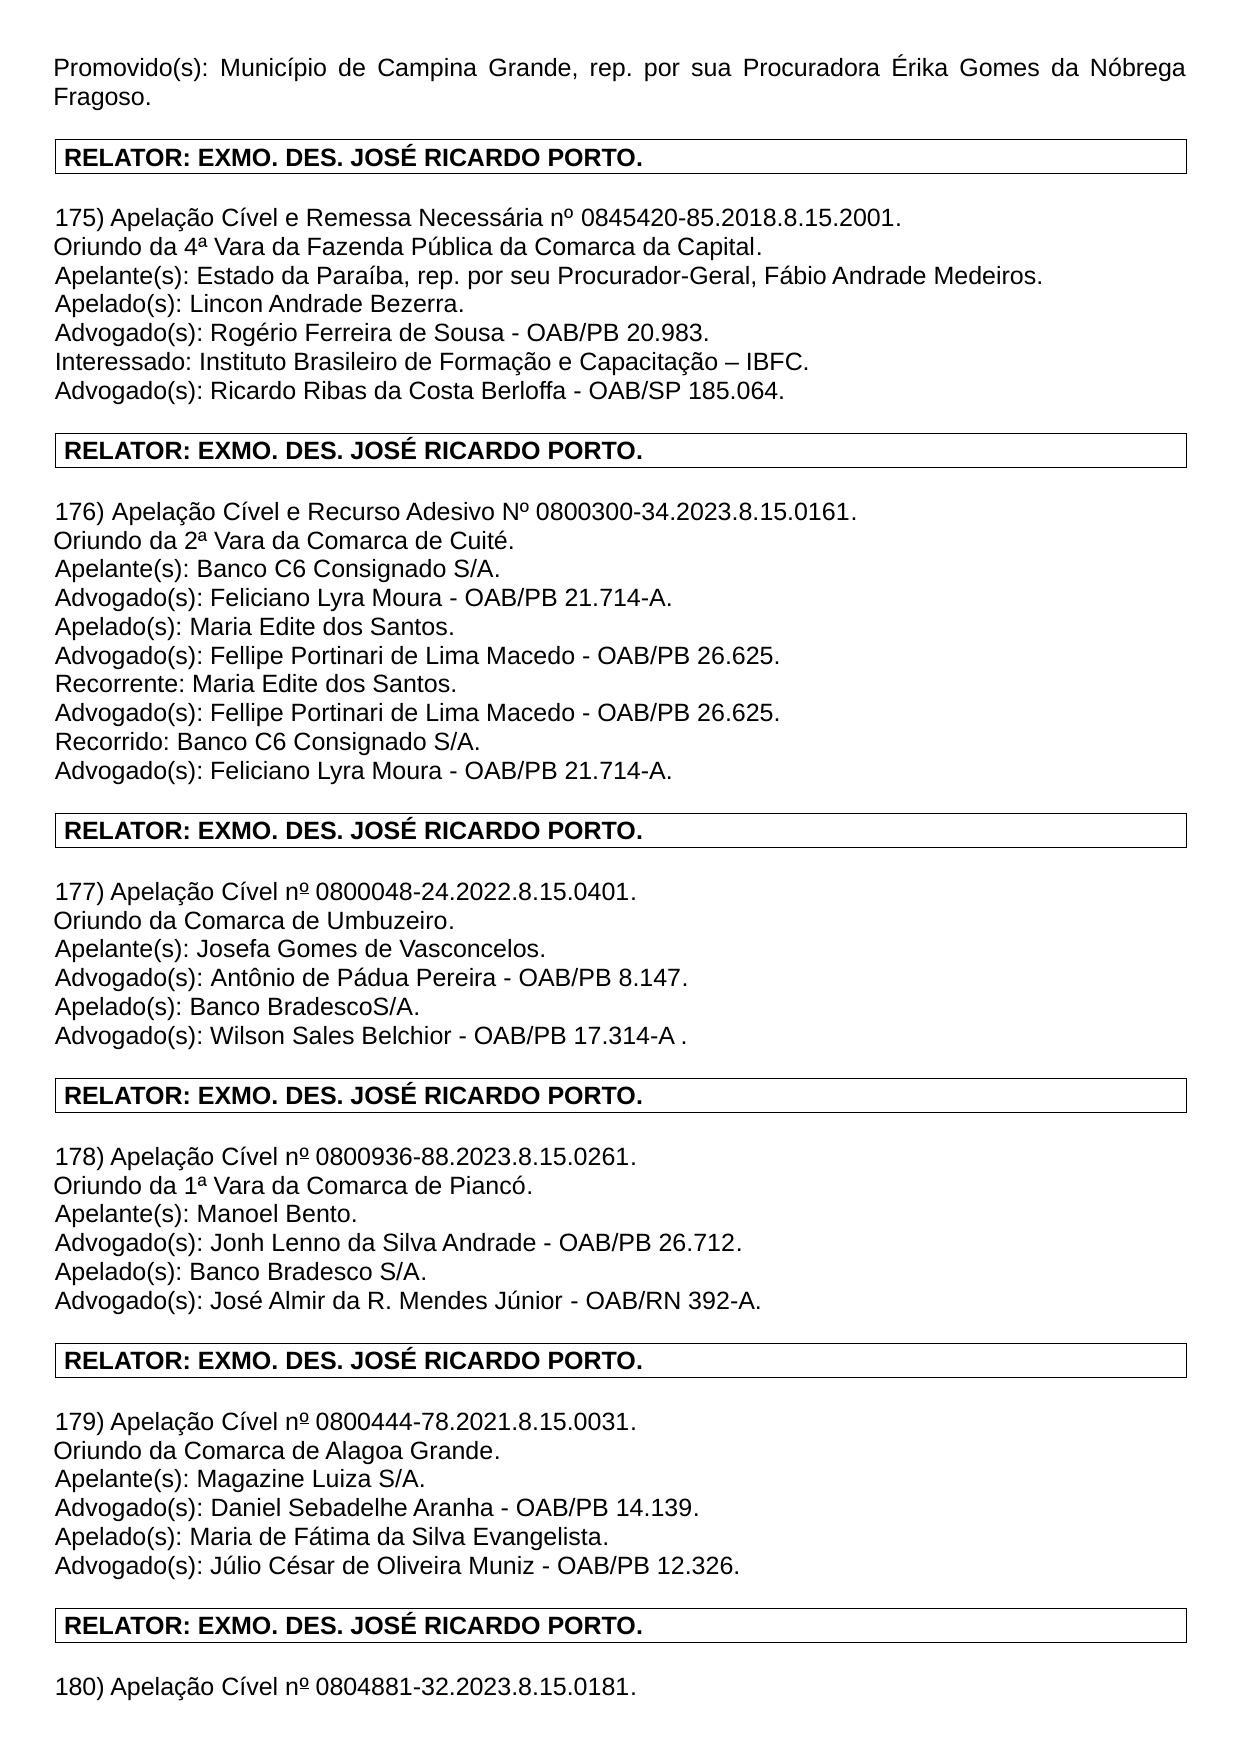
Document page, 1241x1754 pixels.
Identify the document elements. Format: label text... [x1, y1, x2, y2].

text Advogado(s): Antônio de Pádua Pereira - OAB/PB 8.147. [54, 963, 1187, 992]
text Apelado(s): Maria Edite dos Santos. [54, 612, 1187, 641]
text Apelante(s): Josefa Gomes de Vasconcelos. [54, 934, 1187, 963]
text Recorrido: Banco C6 Consignado S/A. [54, 727, 1187, 756]
text Advogado(s): Jonh Lenno da Silva Andrade - OAB/PB 26.712. [54, 1228, 1187, 1257]
text Advogado(s): Feliciano Lyra Moura - OAB/PB 21.714-A. [54, 756, 1187, 784]
text Advogado(s): Wilson Sales Belchior - OAB/PB 17.314-A . [54, 1021, 1187, 1049]
text Advogado(s): Fellipe Portinari de Lima Macedo - OAB/PB 26.625. [54, 698, 1187, 727]
text Advogado(s): Rogério Ferreira de Sousa - OAB/PB 20.983. [54, 318, 1187, 347]
text RELATOR: EXMO. DES. JOSÉ RICARDO PORTO. [56, 1079, 1186, 1112]
text Advogado(s): Feliciano Lyra Moura - OAB/PB 21.714-A. [54, 583, 1187, 612]
text Apelado(s): Banco BradescoS/A. [54, 992, 1187, 1021]
text 178) Apelação Cível nº 0800936-88.2023.8.15.0261. [54, 1142, 1187, 1171]
text Advogado(s): José Almir da R. Mendes Júnior - OAB/RN 392-A. [54, 1286, 1187, 1314]
text Oriundo da Comarca de Alagoa Grande. [53, 1436, 1187, 1464]
text Apelante(s): Estado da Paraíba, rep. por seu Procurador-Geral, Fábio Andrade Medeiros. [54, 261, 1187, 289]
text RELATOR: EXMO. DES. JOSÉ RICARDO PORTO. [56, 1609, 1186, 1642]
text Apelado(s): Maria de Fátima da Silva Evangelista. [54, 1522, 1187, 1551]
text RELATOR: EXMO. DES. JOSÉ RICARDO PORTO. [56, 140, 1186, 173]
text Advogado(s): Ricardo Ribas da Costa Berloffa - OAB/SP 185.064. [54, 376, 1187, 404]
text Apelante(s): Manoel Bento. [54, 1199, 1187, 1228]
text Interessado: Instituto Brasileiro de Formação e Capacitação – IBFC. [54, 347, 1187, 376]
text Oriundo da Comarca de Umbuzeiro. [53, 906, 1187, 934]
text 180) Apelação Cível nº 0804881-32.2023.8.15.0181. [54, 1672, 1187, 1701]
text Apelado(s): Banco Bradesco S/A. [54, 1257, 1187, 1286]
text RELATOR: EXMO. DES. JOSÉ RICARDO PORTO. [56, 1344, 1186, 1377]
text Oriundo da 4ª Vara da Fazenda Pública da Comarca da Capital. [53, 232, 1187, 261]
text RELATOR: EXMO. DES. JOSÉ RICARDO PORTO. [56, 814, 1186, 847]
text Advogado(s): Daniel Sebadelhe Aranha - OAB/PB 14.139. [54, 1493, 1187, 1522]
text Apelado(s): Lincon Andrade Bezerra. [54, 289, 1187, 318]
text Oriundo da 1ª Vara da Comarca de Piancó. [53, 1171, 1187, 1199]
text Advogado(s): Júlio César de Oliveira Muniz - OAB/PB 12.326. [54, 1551, 1187, 1579]
text Promovido(s): Município de Campina Grande, rep. por sua Procuradora Érika Gomes da Nóbrega Fragoso. [53, 53, 1187, 111]
text 179) Apelação Cível nº 0800444-78.2021.8.15.0031. [54, 1407, 1187, 1436]
text Apelante(s): Banco C6 Consignado S/A. [54, 554, 1187, 583]
text Advogado(s): Fellipe Portinari de Lima Macedo - OAB/PB 26.625. [54, 641, 1187, 669]
text Oriundo da 2ª Vara da Comarca de Cuité. [53, 526, 1187, 554]
text 177) Apelação Cível nº 0800048-24.2022.8.15.0401. [54, 877, 1187, 906]
text 176) Apelação Cível e Recurso Adesivo Nº 0800300-34.2023.8.15.0161. [54, 497, 1187, 526]
text 175) Apelação Cível e Remessa Necessária nº 0845420-85.2018.8.15.2001. [54, 203, 1187, 232]
text Apelante(s): Magazine Luiza S/A. [54, 1464, 1187, 1493]
text Recorrente: Maria Edite dos Santos. [54, 669, 1187, 698]
text RELATOR: EXMO. DES. JOSÉ RICARDO PORTO. [56, 434, 1186, 467]
